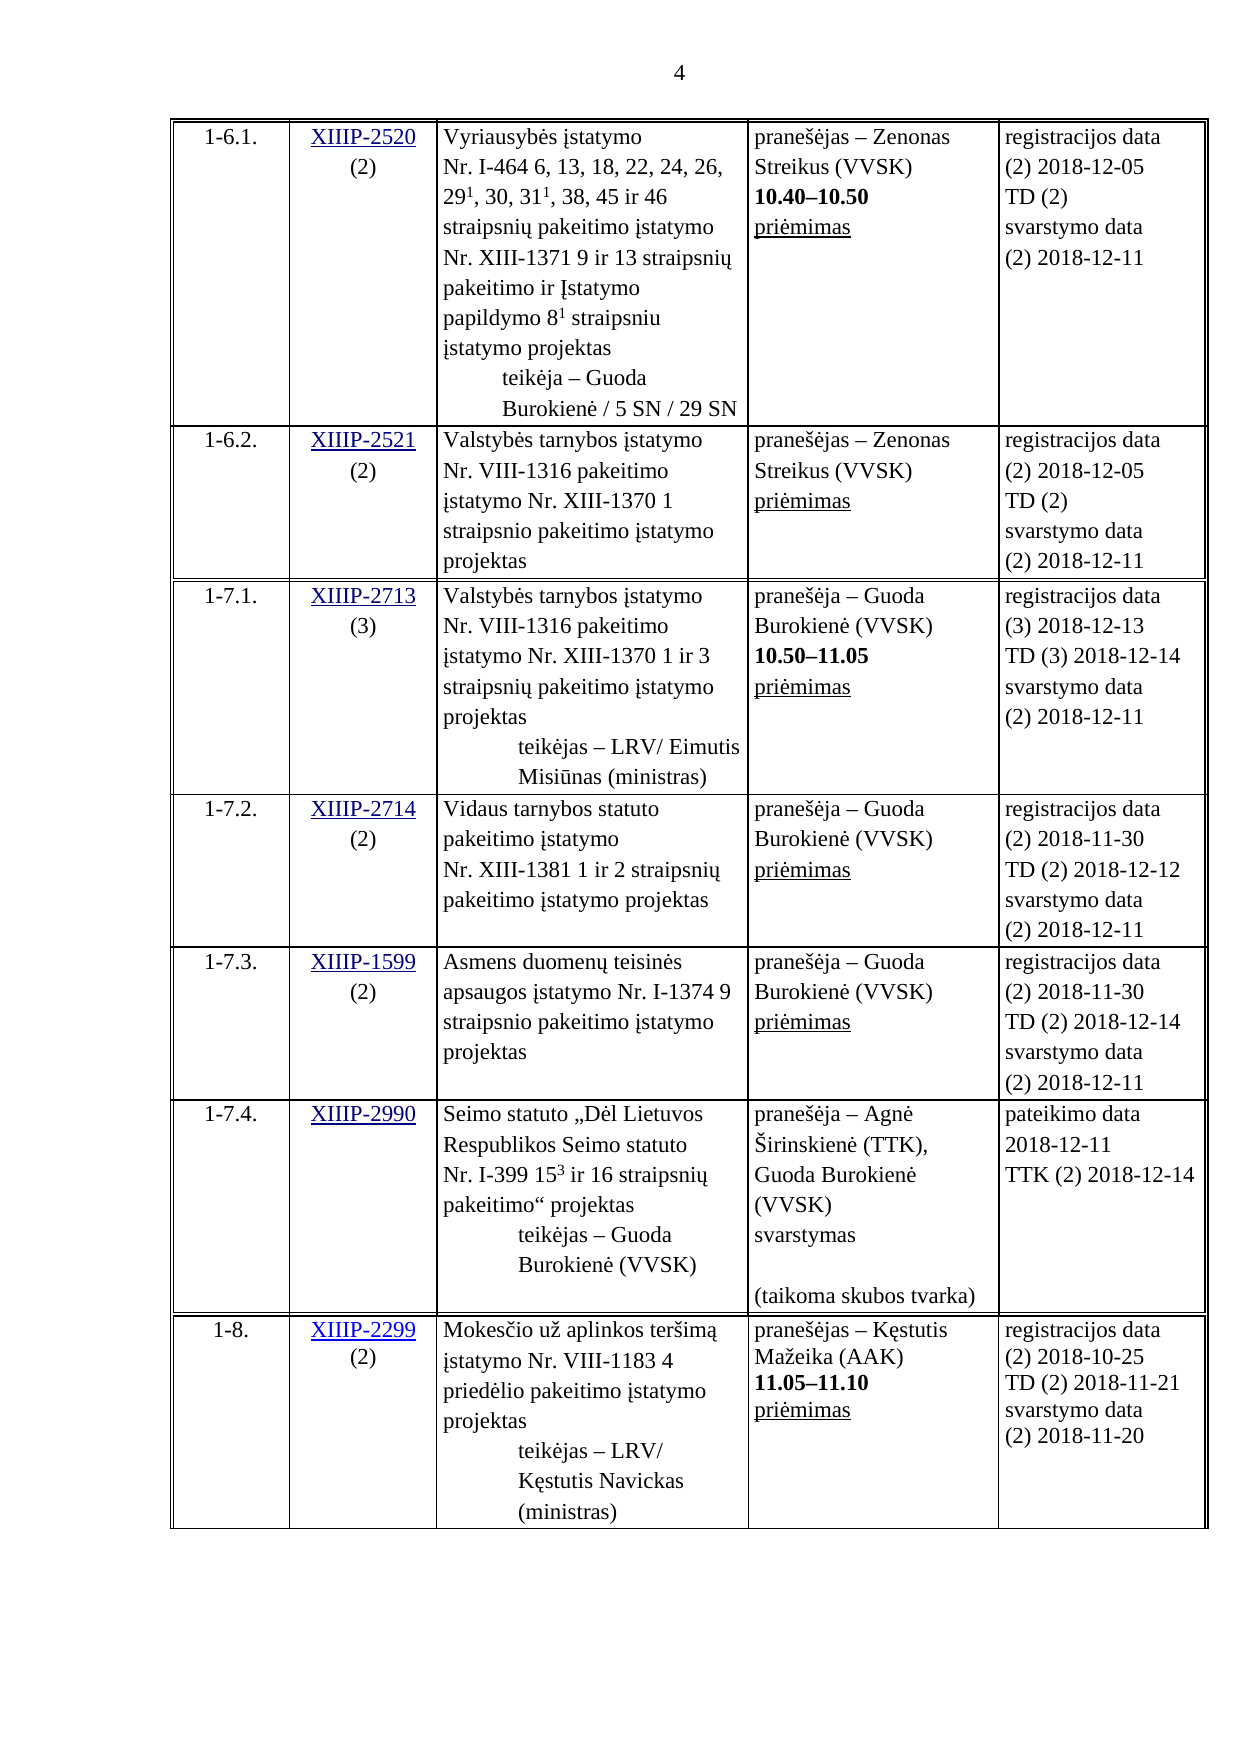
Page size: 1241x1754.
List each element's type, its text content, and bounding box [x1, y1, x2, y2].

table_cell registracijos data (2) 2018-10-25 TD (2) 2018-11-21 svarstymo data (2) 2018-11-20 [999, 1317, 1204, 1528]
table_cell Vyriausybės įstatymo Nr. I-464 6, 13, 18, 22, 24, 26, 291, 30, 311, 38, 45 ir 46 straipsnių pakeitimo įstatymo Nr. XIII-1371 9 ir 13 straipsnių pakeitimo ir Įstatymo papildymo 81 straipsniu įstatymo projektas teikėja – Guoda Burokienė / 5 SN / 29 SN [438, 123, 747, 425]
table_cell 1-7.3. [174, 948, 289, 1099]
table_cell pranešėja – Guoda Burokienė (VVSK) priėmimas [749, 948, 998, 1099]
table_cell Vidaus tarnybos statuto pakeitimo įstatymo Nr. XIII-1381 1 ir 2 straipsnių pakeitimo įstatymo projektas [438, 795, 747, 946]
table_cell 1-7.1. [174, 582, 289, 794]
table_cell pranešėjas – Zenonas Streikus (VVSK) priėmimas [749, 427, 998, 577]
table_cell Asmens duomenų teisinės apsaugos įstatymo Nr. I-1374 9 straipsnio pakeitimo įstatymo projektas [438, 948, 747, 1099]
table_cell XIIIP-2521 (2) [290, 427, 436, 577]
table_cell Mokesčio už aplinkos teršimą įstatymo Nr. VIII-1183 4 priedėlio pakeitimo įstatymo projektas teikėjas – LRV/ Kęstutis Navickas (ministras) [437, 1317, 748, 1528]
table_cell [1209, 118, 1240, 425]
table_cell 1-6.1. [174, 123, 289, 425]
table_cell XIIIP-2520 (2) [290, 123, 436, 425]
table_cell [1209, 946, 1240, 1099]
table_cell 1-7.4. [174, 1101, 289, 1312]
table_cell pranešėjas – Zenonas Streikus (VVSK) 10.40–10.50 priėmimas [749, 123, 998, 425]
table_cell registracijos data (3) 2018-12-13 TD (3) 2018-12-14 svarstymo data (2) 2018-12-11 [1000, 582, 1204, 794]
table_cell registracijos data (2) 2018-12-05 TD (2) svarstymo data (2) 2018-12-11 [1000, 123, 1204, 425]
table_cell Seimo statuto „Dėl Lietuvos Respublikos Seimo statuto Nr. I-399 153 ir 16 straipsnių pakeitimo“ projektas teikėjas – Guoda Burokienė (VVSK) [438, 1101, 747, 1312]
table_cell 1-7.2. [174, 795, 289, 946]
table_cell pranešėja – Guoda Burokienė (VVSK) priėmimas [749, 795, 998, 946]
table_cell [1209, 1099, 1240, 1312]
table_cell pranešėja – Agnė Širinskienė (TTK), Guoda Burokienė (VVSK) svarstymas (taikoma skubos tvarka) [749, 1101, 998, 1312]
table_cell XIIIP-2714 (2) [290, 795, 436, 946]
table_cell registracijos data (2) 2018-11-30 TD (2) 2018-12-14 svarstymo data (2) 2018-12-11 [1000, 948, 1204, 1099]
table_cell [1209, 1312, 1240, 1528]
table_cell XIIIP-1599 (2) [290, 948, 436, 1099]
table_cell pranešėjas – Kęstutis Mažeika (AAK) 11.05–11.10 priėmimas [749, 1317, 998, 1528]
table_cell Valstybės tarnybos įstatymo Nr. VIII-1316 pakeitimo įstatymo Nr. XIII-1370 1 straipsnio pakeitimo įstatymo projektas [438, 427, 747, 577]
table_cell registracijos data (2) 2018-11-30 TD (2) 2018-12-12 svarstymo data (2) 2018-12-11 [1000, 795, 1204, 946]
table_cell registracijos data (2) 2018-12-05 TD (2) svarstymo data (2) 2018-12-11 [1000, 427, 1204, 577]
table_cell XIIIP-2990 [290, 1101, 436, 1312]
table_cell Valstybės tarnybos įstatymo Nr. VIII-1316 pakeitimo įstatymo Nr. XIII-1370 1 ir 3 straipsnių pakeitimo įstatymo projektas teikėjas – LRV/ Eimutis Misiūnas (ministras) [438, 582, 747, 794]
table_cell XIIIP-2713 (3) [290, 582, 436, 794]
table_cell [1209, 794, 1240, 946]
table_cell pateikimo data 2018-12-11 TTK (2) 2018-12-14 [1000, 1101, 1204, 1312]
table_cell 1-6.2. [174, 427, 289, 577]
table_cell [1209, 578, 1240, 794]
table_cell pranešėja – Guoda Burokienė (VVSK) 10.50–11.05 priėmimas [749, 582, 998, 794]
table_cell XIIIP-2299 (2) [290, 1317, 436, 1528]
table_cell 1-8. [174, 1317, 289, 1528]
table_cell [1209, 425, 1240, 577]
